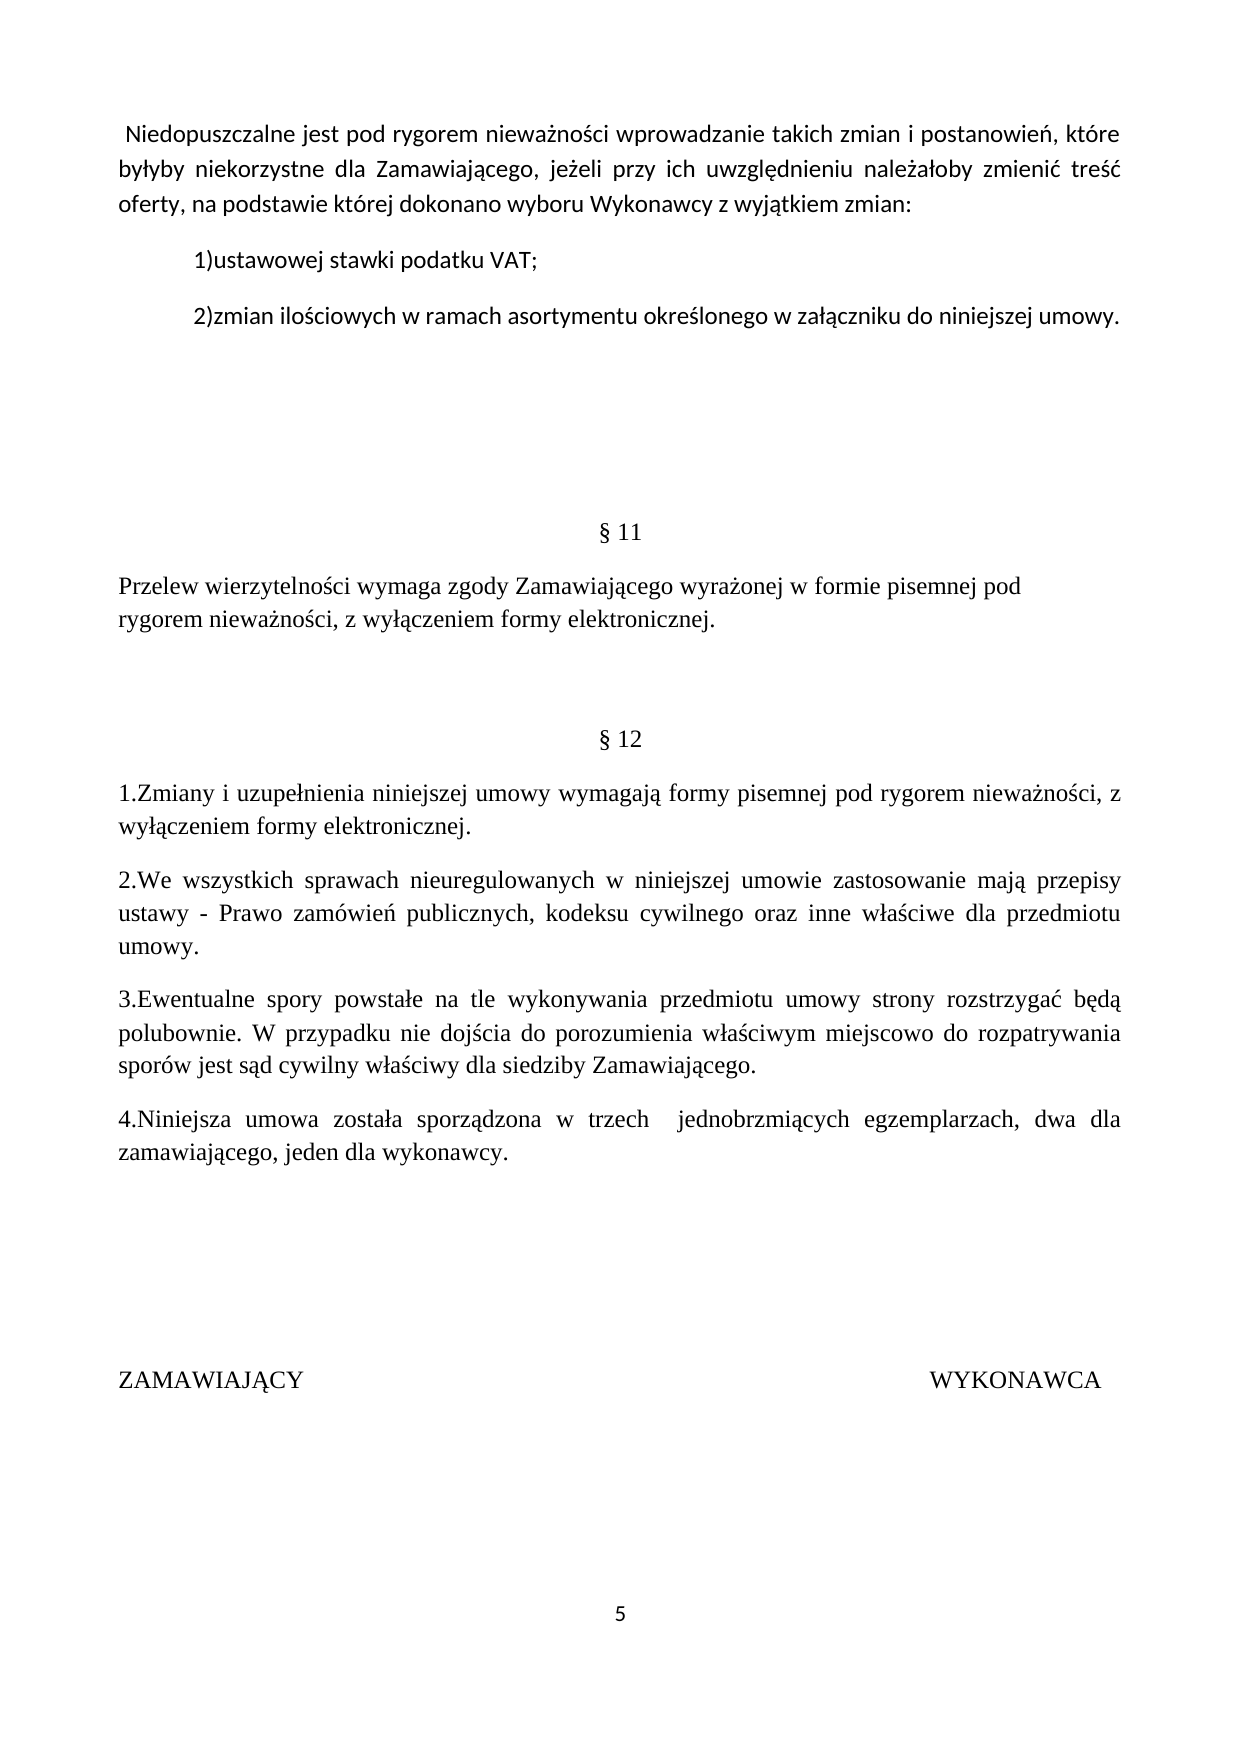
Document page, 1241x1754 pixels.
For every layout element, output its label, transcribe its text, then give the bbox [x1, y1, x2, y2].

list 1.Zmiany i uzupełnienia niniejszej umowy wymagają formy pisemnej pod rygorem nieważności, z wyłączeniem formy elektronicznej. [118, 778, 1122, 839]
list 3.Ewentualne spory powstałe na tle wykonywania przedmiotu umowy strony rozstrzygać będą polubownie. W przypadku nie dojścia do porozumienia właściwym miejscowo do rozpatrywania sporów jest sąd cywilny właściwy dla siedziby Zamawiającego. [118, 984, 1122, 1079]
text 1)ustawowej stawki podatku VAT; [193, 244, 1122, 274]
text Niedopuszczalne jest pod rygorem nieważności wprowadzanie takich zmian i postanowień, które byłyby niekorzystne dla Zamawiającego, jeżeli przy ich uwzględnieniu należałoby zmienić treść oferty, na podstawie której dokonano wyboru Wykonawcy z wyjątkiem zmian: [118, 118, 1122, 219]
text Przelew wierzytelności wymaga zgody Zamawiającego wyrażonej w formie pisemnej pod [118, 571, 1122, 600]
text § 12 [118, 724, 1122, 753]
text § 11 [118, 517, 1122, 546]
list 2.We wszystkich sprawach nieuregulowanych w niniejszej umowie zastosowanie mają przepisy ustawy - Prawo zamówień publicznych, kodeksu cywilnego oraz inne właściwe dla przedmiotu umowy. [118, 865, 1122, 959]
text ZAMAWIAJĄCY WYKONAWCA [118, 1365, 1122, 1394]
text 2)zmian ilościowych w ramach asortymentu określonego w załączniku do niniejszej umowy. [193, 300, 1122, 330]
list 4.Niniejsza umowa została sporządzona w trzech jednobrzmiących egzemplarzach, dwa dla zamawiającego, jeden dla wykonawcy. [118, 1104, 1122, 1166]
text rygorem nieważności, z wyłączeniem formy elektronicznej. [118, 604, 1122, 633]
